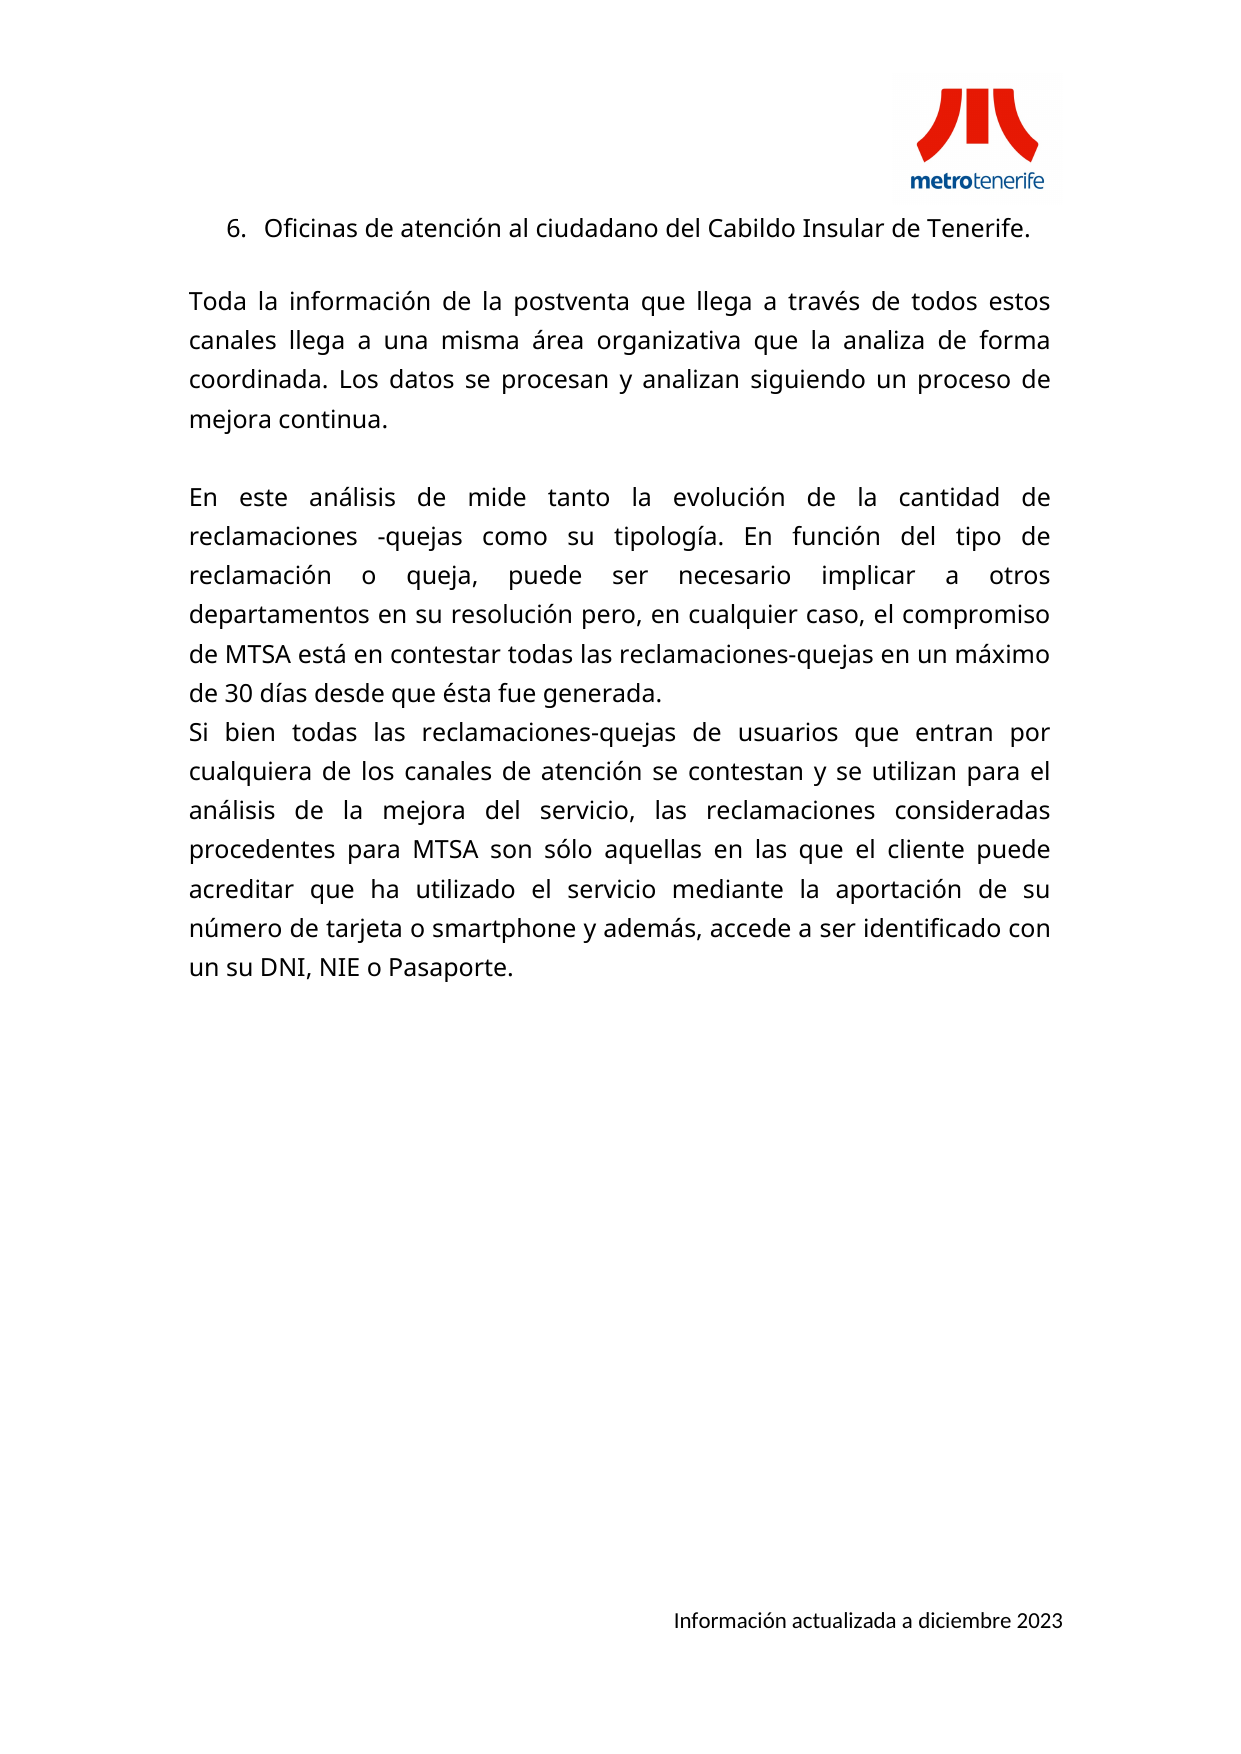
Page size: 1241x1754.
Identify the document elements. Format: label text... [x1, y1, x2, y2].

table_cell 1.-Descripción del servicio de atención al cliente El servicio de atención al cliente de metropolitano se encarga de la gestión de: La Preventa: información del servicio y tarifas La Venta: La puesta a disposición a los clientes de los medios y recursos para adquirir sus títulos de transporte con los que poder viajar. Máquinas expendedoras, validadoras, software de venta, tarjetas de transporte La Postventa: Gestión de las incidencias que reporten los clientes tras el uso del servicio de transporte público. .2- Procedimiento para la presentación de quejas y reclamaciones El procedimiento para la presentación de quejas y reclamaciones se engloba dentro de la tercera pata de las actividades del servicio de atención al cliente; la postventa. Una vez el cliente ha utilizado el servicio de Metrotenerife S.A (MTSA) tienen a su disposición varios canales de comunicación para manifestar sus quejas y reclamaciones respecto al servicio recibido. Los canales a disposición de los clientes para manifestar sus quejas y reclamaciones son los siguientes: Dos oficinas comerciales en los extremos de la Línea 1 Internet, a través de la web institucional de MTSA (www.metrotenerife.com) Línea de Atención telefónica (922099119) Redes Sociales (Twitter, Facebook, Instagram) Red de agentes de inspección y venta que recorren la red de transporte diariamente. (mediante comunicación verbal) Oficinas de atención al ciudadano del Cabildo Insular de Tenerife. Toda la información de la postventa que llega a través de todos estos canales llega a una misma área organizativa que la analiza de forma coordinada. Los datos se procesan y analizan siguiendo un proceso de mejora continua. En este análisis de mide tanto la evolución de la cantidad de reclamaciones -quejas como su tipología. En función del tipo de reclamación o queja, puede ser necesario implicar a otros departamentos en su resolución pero, en cualquier caso, el compromiso de MTSA está en contestar todas las reclamaciones-quejas en un máximo de 30 días desde que ésta fue generada. Si bien todas las reclamaciones-quejas de usuarios que entran por cualquiera de los canales de atención se contestan y se utilizan para el análisis de la mejora del servicio, las reclamaciones consideradas procedentes para MTSA son sólo aquellas en las que el cliente puede acreditar que ha utilizado el servicio mediante la aportación de su número de tarjeta o smartphone y además, accede a ser identificado con un su DNI, NIE o Pasaporte. [177, 205, 1063, 1268]
